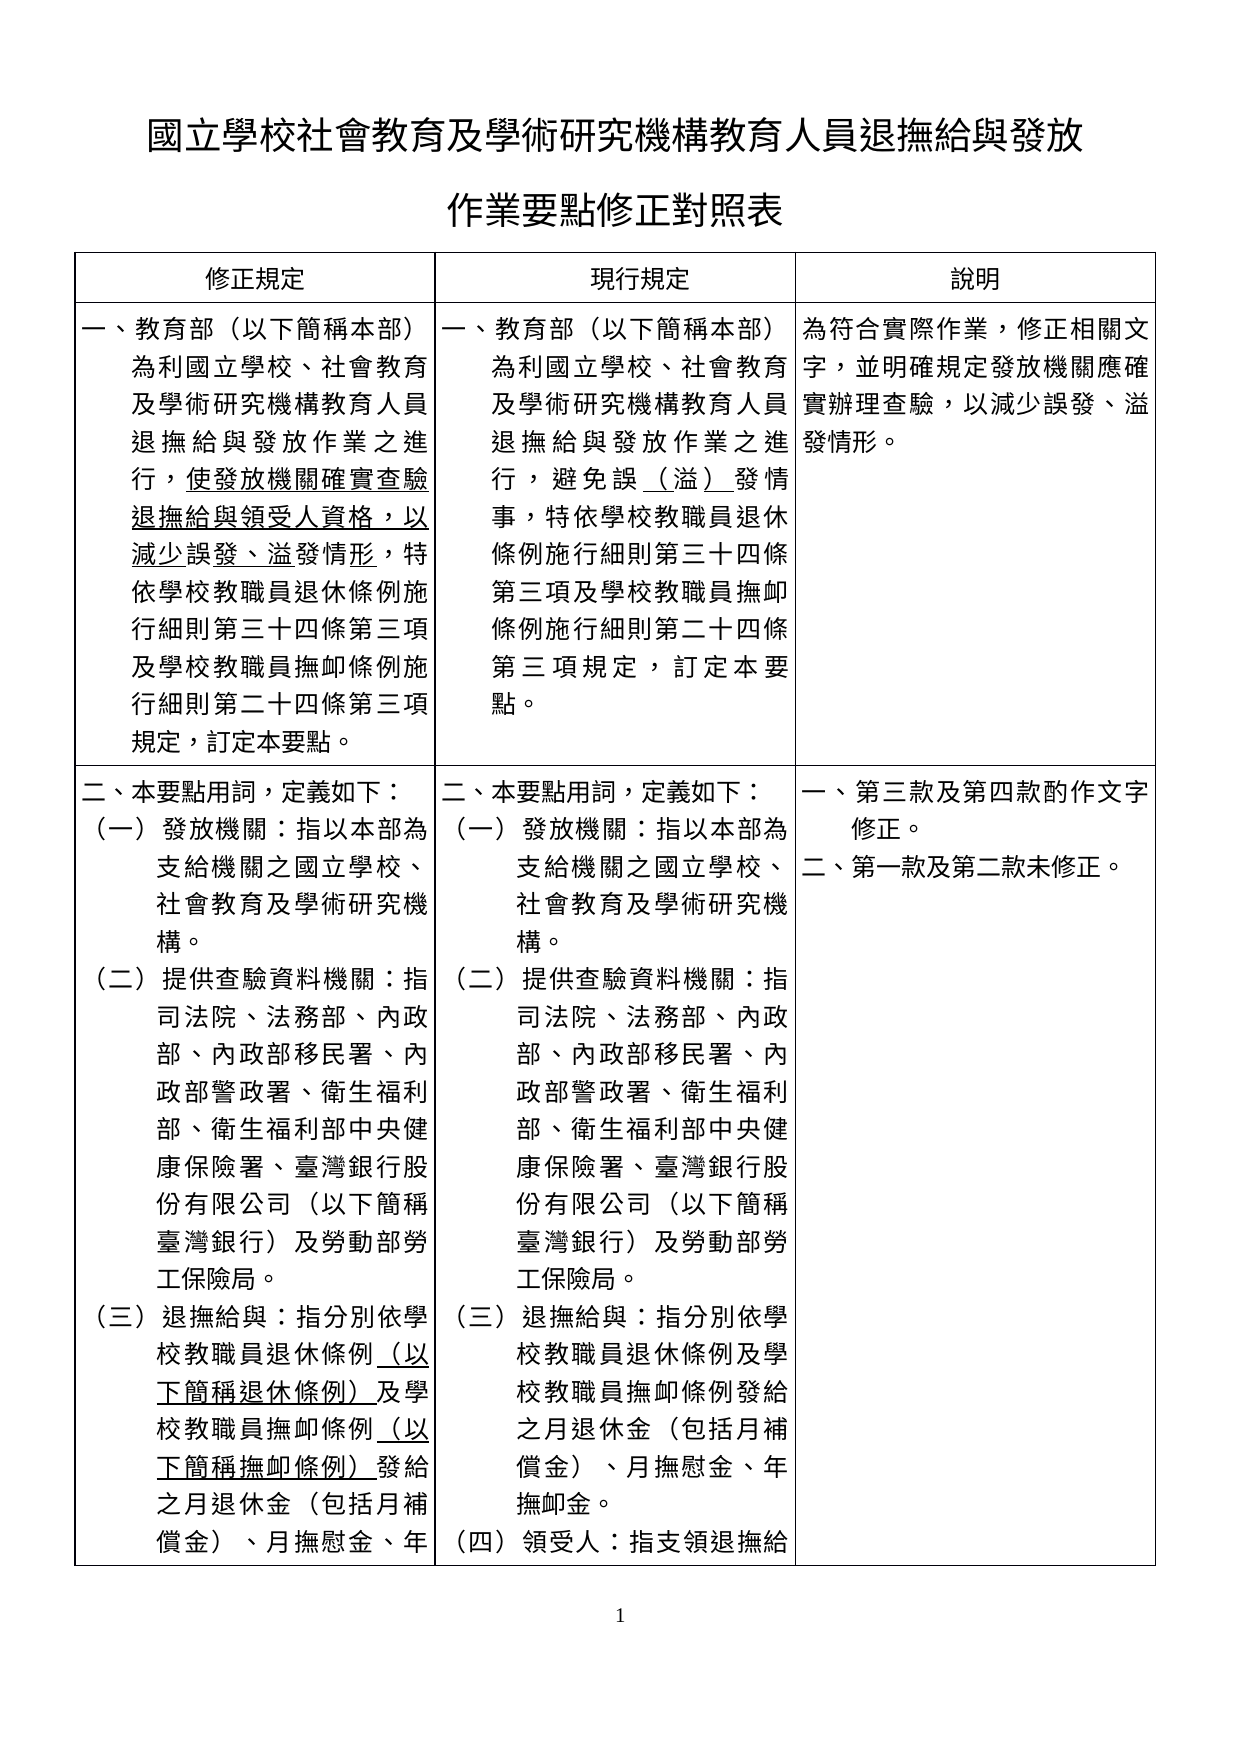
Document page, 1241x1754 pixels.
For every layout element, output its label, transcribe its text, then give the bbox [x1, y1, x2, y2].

table_cell 修正規定 [76, 253, 434, 302]
table_cell 說明 [796, 253, 1155, 302]
table_cell 二、本要點用詞，定義如下： （一）發放機關：指以本部為支給機關之國立學校、社會教育及學術研究機構。 （二）提供查驗資料機關：指司法院、法務部、內政部、內政部移民署、內政部警政署、衛生福利部、衛生福利部中央健康保險署、臺灣銀行股份有限公司（以下簡稱臺灣銀行）及勞動部勞工保險局。 （三）退撫給與：指分別依學校教職員退休條例及學校教職員撫卹條例發給之月退休金（包括月補償金）、月撫慰金、年撫卹金。 （四）領受人：指支領退撫給 [436, 766, 795, 1565]
table_cell 一、教育部（以下簡稱本部）為利國立學校、社會教育及學術研究機構教育人員退撫給與發放作業之進行，使發放機關確實查驗退撫給與領受人資格，以減少誤發、溢發情形，特依學校教職員退休條例施行細則第三十四條第三項及學校教職員撫卹條例施行細則第二十四條第三項規定，訂定本要點。 [76, 303, 434, 765]
table_cell 一、教育部（以下簡稱本部）為利國立學校、社會教育及學術研究機構教育人員退撫給與發放作業之進行，避免誤（溢）發情事，特依學校教職員退休條例施行細則第三十四條第三項及學校教職員撫卹條例施行細則第二十四條第三項規定，訂定本要點。 [436, 303, 795, 765]
table_header 國立學校社會教育及學術研究機構教育人員退撫給與發放 作業要點修正對照表 [75, 90, 1155, 252]
table_cell 現行規定 [436, 253, 795, 302]
table_cell 二、本要點用詞，定義如下： （一）發放機關：指以本部為支給機關之國立學校、社會教育及學術研究機構。 （二）提供查驗資料機關：指司法院、法務部、內政部、內政部移民署、內政部警政署、衛生福利部、衛生福利部中央健康保險署、臺灣銀行股份有限公司（以下簡稱臺灣銀行）及勞動部勞工保險局。 （三）退撫給與：指分別依學校教職員退休條例（以下簡稱退休條例）及學校教職員撫卹條例（以下簡稱撫卹條例）發給之月退休金（包括月補償金）、月撫慰金、年 [76, 766, 434, 1565]
table_cell 一、第三款及第四款酌作文字修正。 二、第一款及第二款未修正。 [796, 766, 1155, 1565]
table_cell 為符合實際作業，修正相關文字，並明確規定發放機關應確實辦理查驗，以減少誤發、溢發情形。 [796, 303, 1155, 765]
